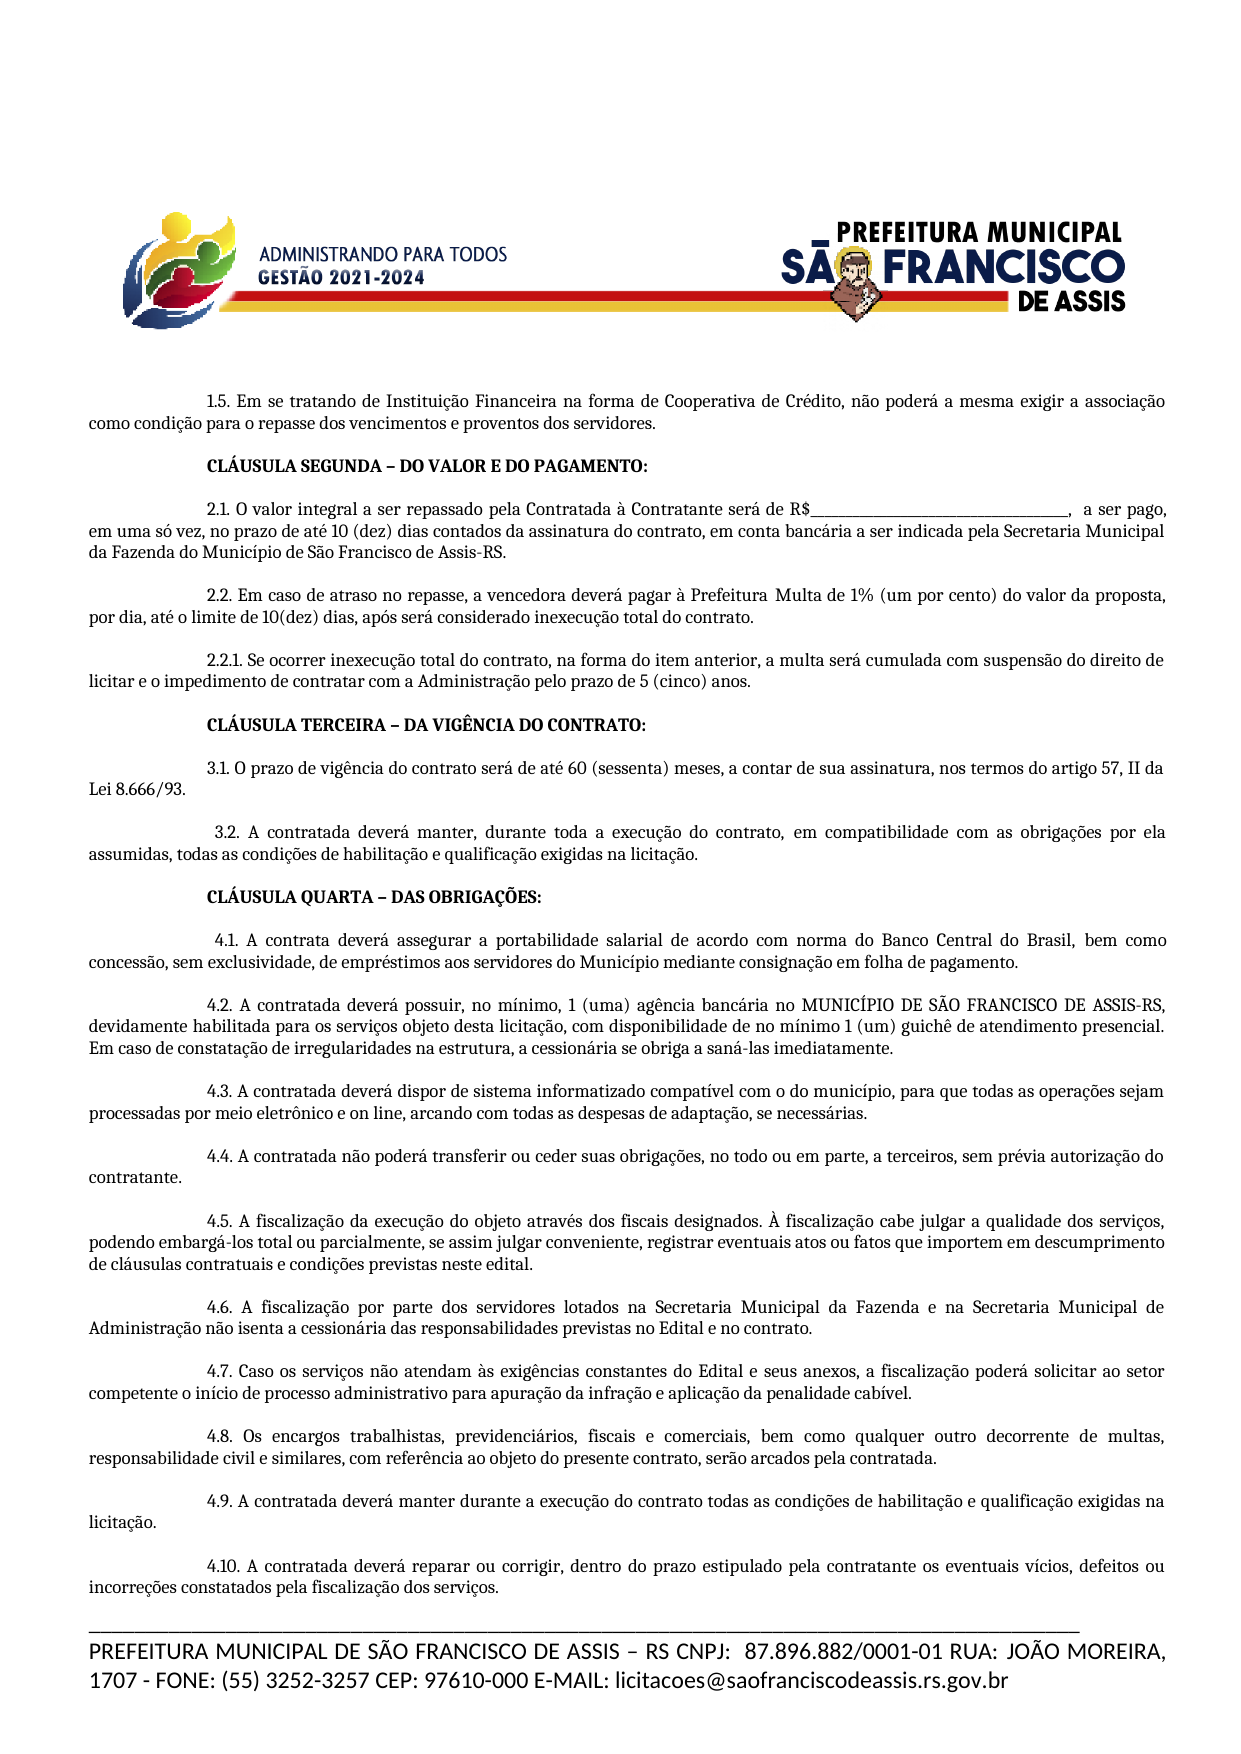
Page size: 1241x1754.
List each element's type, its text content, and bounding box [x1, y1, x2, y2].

text 2.2.1. Se ocorrer inexecução total do contrato, na forma do item anterior, a multa será cumulada com suspensão do direito de licitar e o impedimento de contratar com a Administração pelo prazo de 5 (cinco) anos. [89, 649, 1167, 693]
text 3.2. A contratada deverá manter, durante toda a execução do contrato, em compatibilidade com as obrigações por ela assumidas, todas as condições de habilitação e qualificação exigidas na licitação. [89, 822, 1167, 865]
text CLÁUSULA QUARTA – DAS OBRIGAÇÕES: [89, 887, 1226, 908]
text CLÁUSULA TERCEIRA – DA VIGÊNCIA DO CONTRATO: [89, 714, 1226, 736]
text 4.2. A contratada deverá possuir, no mínimo, 1 (uma) agência bancária no MUNICÍPIO DE SÃO FRANCISCO DE ASSIS-RS, devidamente habilitada para os serviços objeto desta licitação, com disponibilidade de no mínimo 1 (um) guichê de atendimento presencial. Em caso de constatação de irregularidades na estrutura, a cessionária se obriga a saná-las imediatamente. [89, 994, 1167, 1059]
text 2.1. O valor integral a ser repassado pela Contratada à Contratante será de R$_____________________________________, a ser pago, em uma só vez, no prazo de até 10 (dez) dias contados da assinatura do contrato, em conta bancária a ser indicada pela Secretaria Municipal da Fazenda do Município de São Francisco de Assis-RS. [89, 498, 1167, 563]
text 4.8. Os encargos trabalhistas, previdenciários, fiscais e comerciais, bem como qualquer outro decorrente de multas, responsabilidade civil e similares, com referência ao objeto do presente contrato, serão arcados pela contratada. [89, 1426, 1167, 1469]
text 4.5. A fiscalização da execução do objeto através dos fiscais designados. À fiscalização cabe julgar a qualidade dos serviços, podendo embargá-los total ou parcialmente, se assim julgar conveniente, registrar eventuais atos ou fatos que importem em descumprimento de cláusulas contratuais e condições previstas neste edital. [89, 1210, 1167, 1275]
text CLÁUSULA SEGUNDA – DO VALOR E DO PAGAMENTO: [89, 455, 1226, 477]
text 2.2. Em caso de atraso no repasse, a vencedora deverá pagar à Prefeitura Multa de 1% (um por cento) do valor da proposta, por dia, até o limite de 10(dez) dias, após será considerado inexecução total do contrato. [89, 585, 1167, 628]
text 3.1. O prazo de vigência do contrato será de até 60 (sessenta) meses, a contar de sua assinatura, nos termos do artigo 57, II da Lei 8.666/93. [89, 757, 1167, 800]
text 4.6. A fiscalização por parte dos servidores lotados na Secretaria Municipal da Fazenda e na Secretaria Municipal de Administração não isenta a cessionária das responsabilidades previstas no Edital e no contrato. [89, 1296, 1167, 1339]
text 4.3. A contratada deverá dispor de sistema informatizado compatível com o do município, para que todas as operações sejam processadas por meio eletrônico e on line, arcando com todas as despesas de adaptação, se necessárias. [89, 1081, 1167, 1124]
text 4.7. Caso os serviços não atendam às exigências constantes do Edital e seus anexos, a fiscalização poderá solicitar ao setor competente o início de processo administrativo para apuração da infração e aplicação da penalidade cabível. [89, 1361, 1167, 1404]
text 4.4. A contratada não poderá transferir ou ceder suas obrigações, no todo ou em parte, a terceiros, sem prévia autorização do contratante. [89, 1145, 1167, 1188]
text 1.5. Em se tratando de Instituição Financeira na forma de Cooperativa de Crédito, não poderá a mesma exigir a associação como condição para o repasse dos vencimentos e proventos dos servidores. [89, 391, 1167, 434]
text 4.9. A contratada deverá manter durante a execução do contrato todas as condições de habilitação e qualificação exigidas na licitação. [89, 1490, 1167, 1533]
text 4.1. A contrata deverá assegurar a portabilidade salarial de acordo com norma do Banco Central do Brasil, bem como concessão, sem exclusividade, de empréstimos aos servidores do Município mediante consignação em folha de pagamento. [89, 930, 1167, 973]
text 4.10. A contratada deverá reparar ou corrigir, dentro do prazo estipulado pela contratante os eventuais vícios, defeitos ou incorreções constatados pela fiscalização dos serviços. [89, 1555, 1167, 1598]
